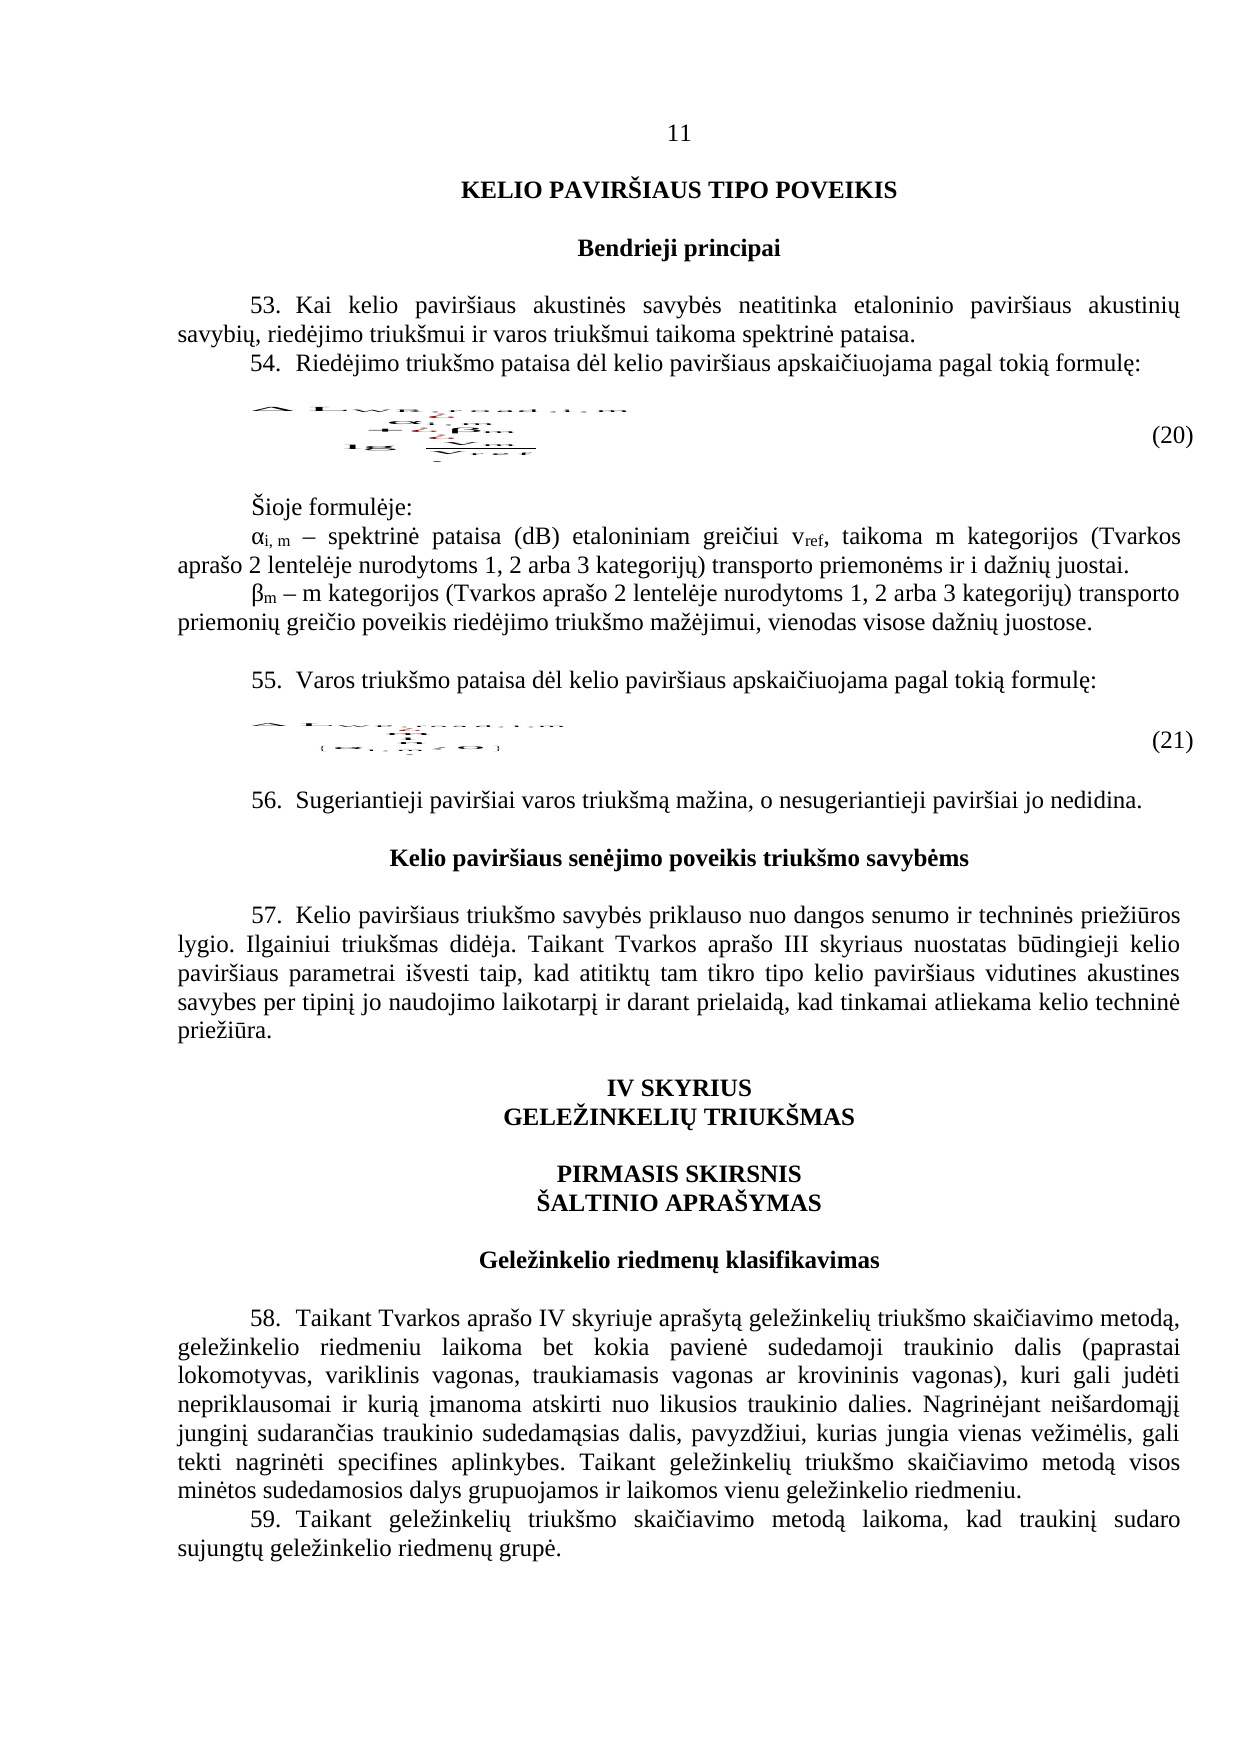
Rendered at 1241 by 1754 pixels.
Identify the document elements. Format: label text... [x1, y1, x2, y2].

text GELEŽINKELIŲ TRIUKŠMAS [177, 1102, 1181, 1130]
text Kelio paviršiaus senėjimo poveikis triukšmo savybėms [177, 843, 1181, 872]
table_header [177, 722, 251, 757]
table_header [177, 406, 251, 463]
text 59. Taikant geležinkelių triukšmo skaičiavimo metodą laikoma, kad traukinį sudaro sujungtų geležinkelio riedmenų grupė. [177, 1504, 1181, 1562]
table_header 20 [1160, 406, 1185, 463]
text Bendrieji principai [177, 233, 1181, 262]
text 56. Sugeriantieji paviršiai varos triukšmą mažina, o nesugeriantieji paviršiai jo nedidina. [177, 785, 1181, 814]
text IV SKYRIUS [177, 1073, 1181, 1102]
table_header ( [1152, 722, 1160, 757]
table_header ) [1185, 406, 1199, 463]
table_header [251, 722, 1152, 757]
text Geležinkelio riedmenų klasifikavimas [177, 1245, 1181, 1274]
table_header ( [1152, 406, 1160, 463]
text KELIO PAVIRŠIAUS TIPO POVEIKIS [177, 176, 1181, 204]
text 58. Taikant Tvarkos aprašo IV skyriuje aprašytą geležinkelių triukšmo skaičiavimo metodą, geležinkelio riedmeniu laikoma bet kokia pavienė sudedamoji traukinio dalis (paprastai lokomotyvas, variklinis vagonas, traukiamasis vagonas ar krovininis vagonas), kuri gali judėti nepriklausomai ir kurią įmanoma atskirti nuo likusios traukinio dalies. Nagrinėjant neišardomąjį junginį sudarančias traukinio sudedamąsias dalis, pavyzdžiui, kurias jungia vienas vežimėlis, gali tekti nagrinėti specifines aplinkybes. Taikant geležinkelių triukšmo skaičiavimo metodą visos minėtos sudedamosios dalys grupuojamos ir laikomos vienu geležinkelio riedmeniu. [177, 1303, 1181, 1504]
text βm – m kategorijos (Tvarkos aprašo 2 lentelėje nurodytoms 1, 2 arba 3 kategorijų) transporto priemonių greičio poveikis riedėjimo triukšmo mažėjimui, vienodas visose dažnių juostose. [177, 578, 1181, 636]
text PIRMASIS SKIRSNIS [177, 1159, 1181, 1188]
text 53. Kai kelio paviršiaus akustinės savybės neatitinka etaloninio paviršiaus akustinių savybių, riedėjimo triukšmui ir varos triukšmui taikoma spektrinė pataisa. [177, 291, 1181, 348]
text Šioje formulėje: [177, 492, 1181, 521]
table_header ) [1185, 722, 1199, 757]
text 57. Kelio paviršiaus triukšmo savybės priklauso nuo dangos senumo ir techninės priežiūros lygio. Ilgainiui triukšmas didėja. Taikant Tvarkos aprašo III skyriaus nuostatas būdingieji kelio paviršiaus parametrai išvesti taip, kad atitiktų tam tikro tipo kelio paviršiaus vidutines akustines savybes per tipinį jo naudojimo laikotarpį ir darant prielaidą, kad tinkamai atliekama kelio techninė priežiūra. [177, 900, 1181, 1044]
table_header 21 [1160, 722, 1185, 757]
text 55. Varos triukšmo pataisa dėl kelio paviršiaus apskaičiuojama pagal tokią formulę: [177, 665, 1181, 693]
table_header [251, 406, 1152, 463]
text αi, m – spektrinė pataisa (dB) etaloniniam greičiui vref, taikoma m kategorijos (Tvarkos aprašo 2 lentelėje nurodytoms 1, 2 arba 3 kategorijų) transporto priemonėms ir i dažnių juostai. [177, 521, 1181, 578]
text ŠALTINIO APRAŠYMAS [177, 1188, 1181, 1217]
text 54. Riedėjimo triukšmo pataisa dėl kelio paviršiaus apskaičiuojama pagal tokią formulę: [177, 348, 1181, 377]
